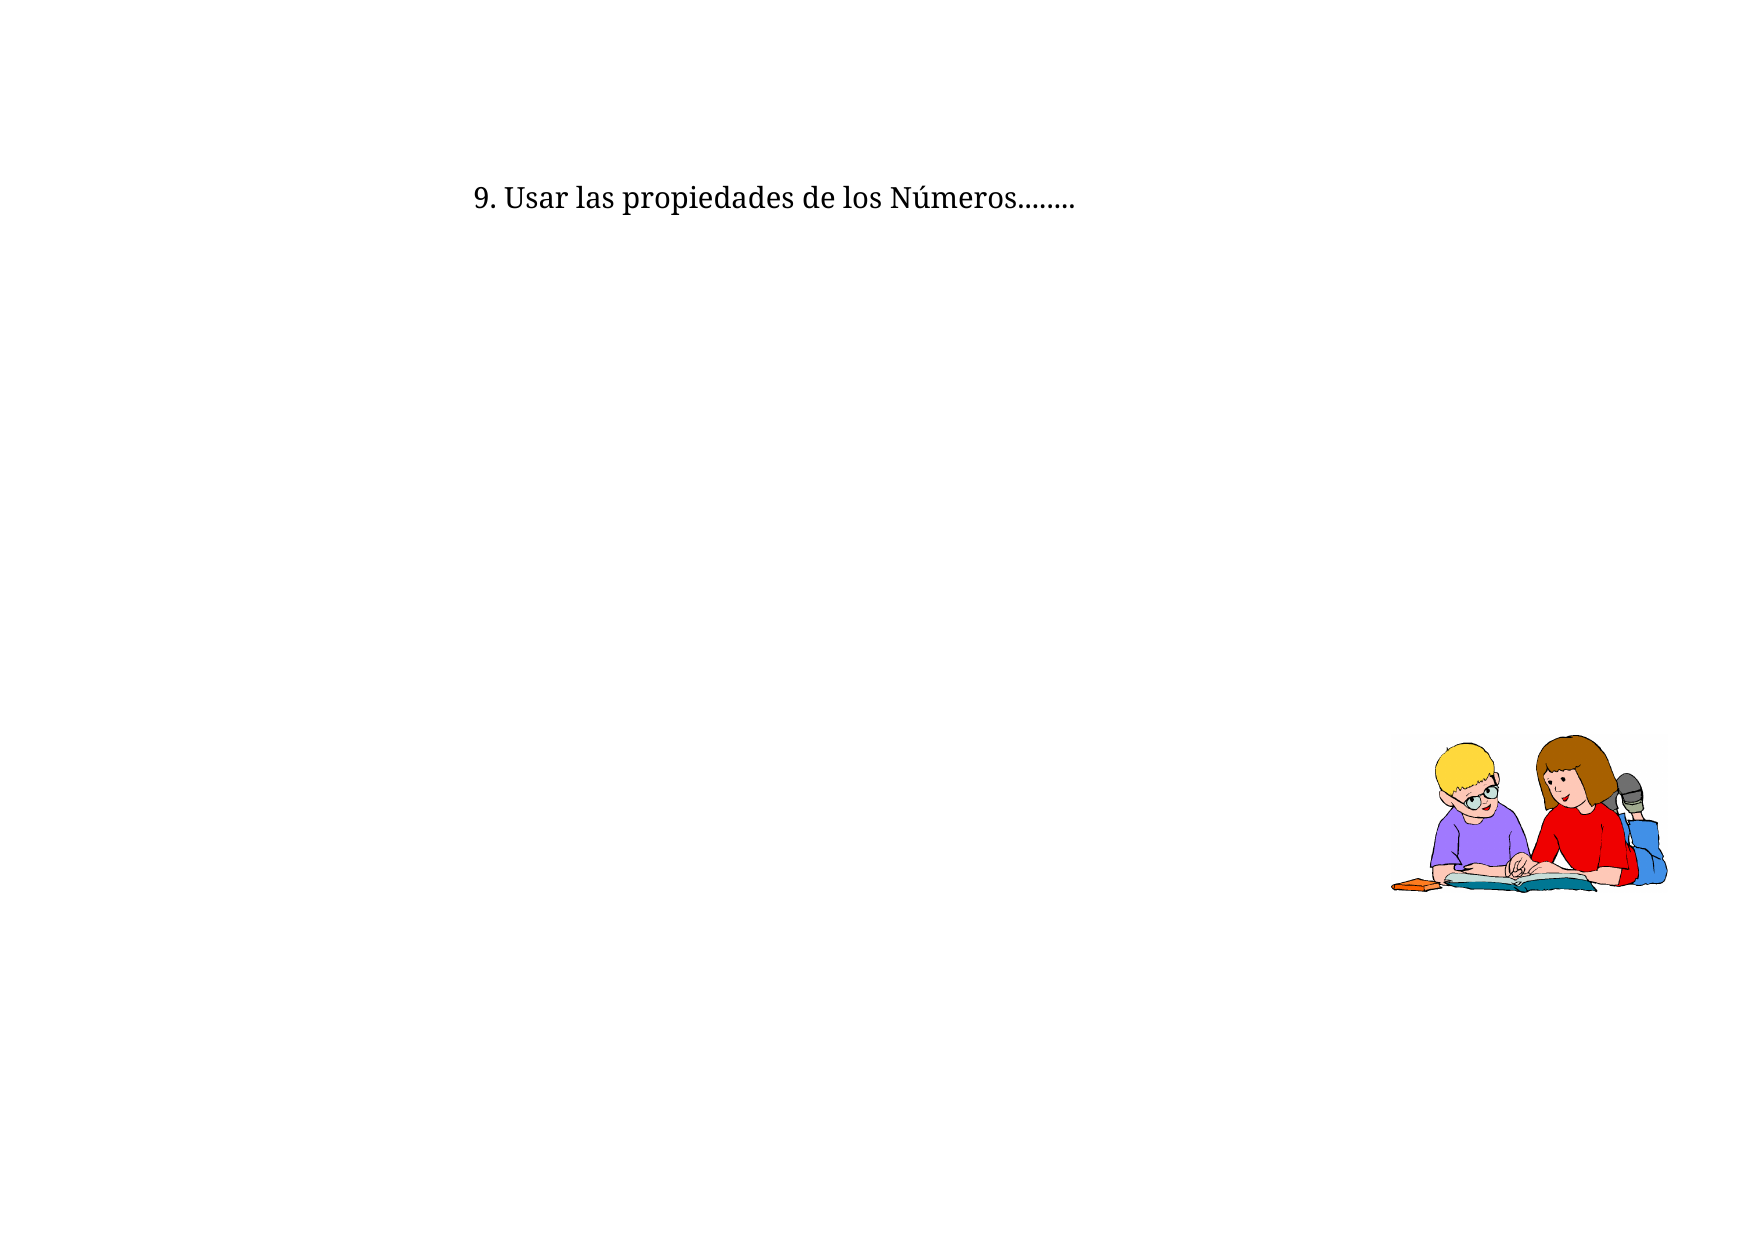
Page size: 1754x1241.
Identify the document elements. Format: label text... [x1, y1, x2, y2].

picture [1391, 734, 1668, 893]
text 9. Usar las propiedades de los Números........ [148, 177, 1606, 217]
